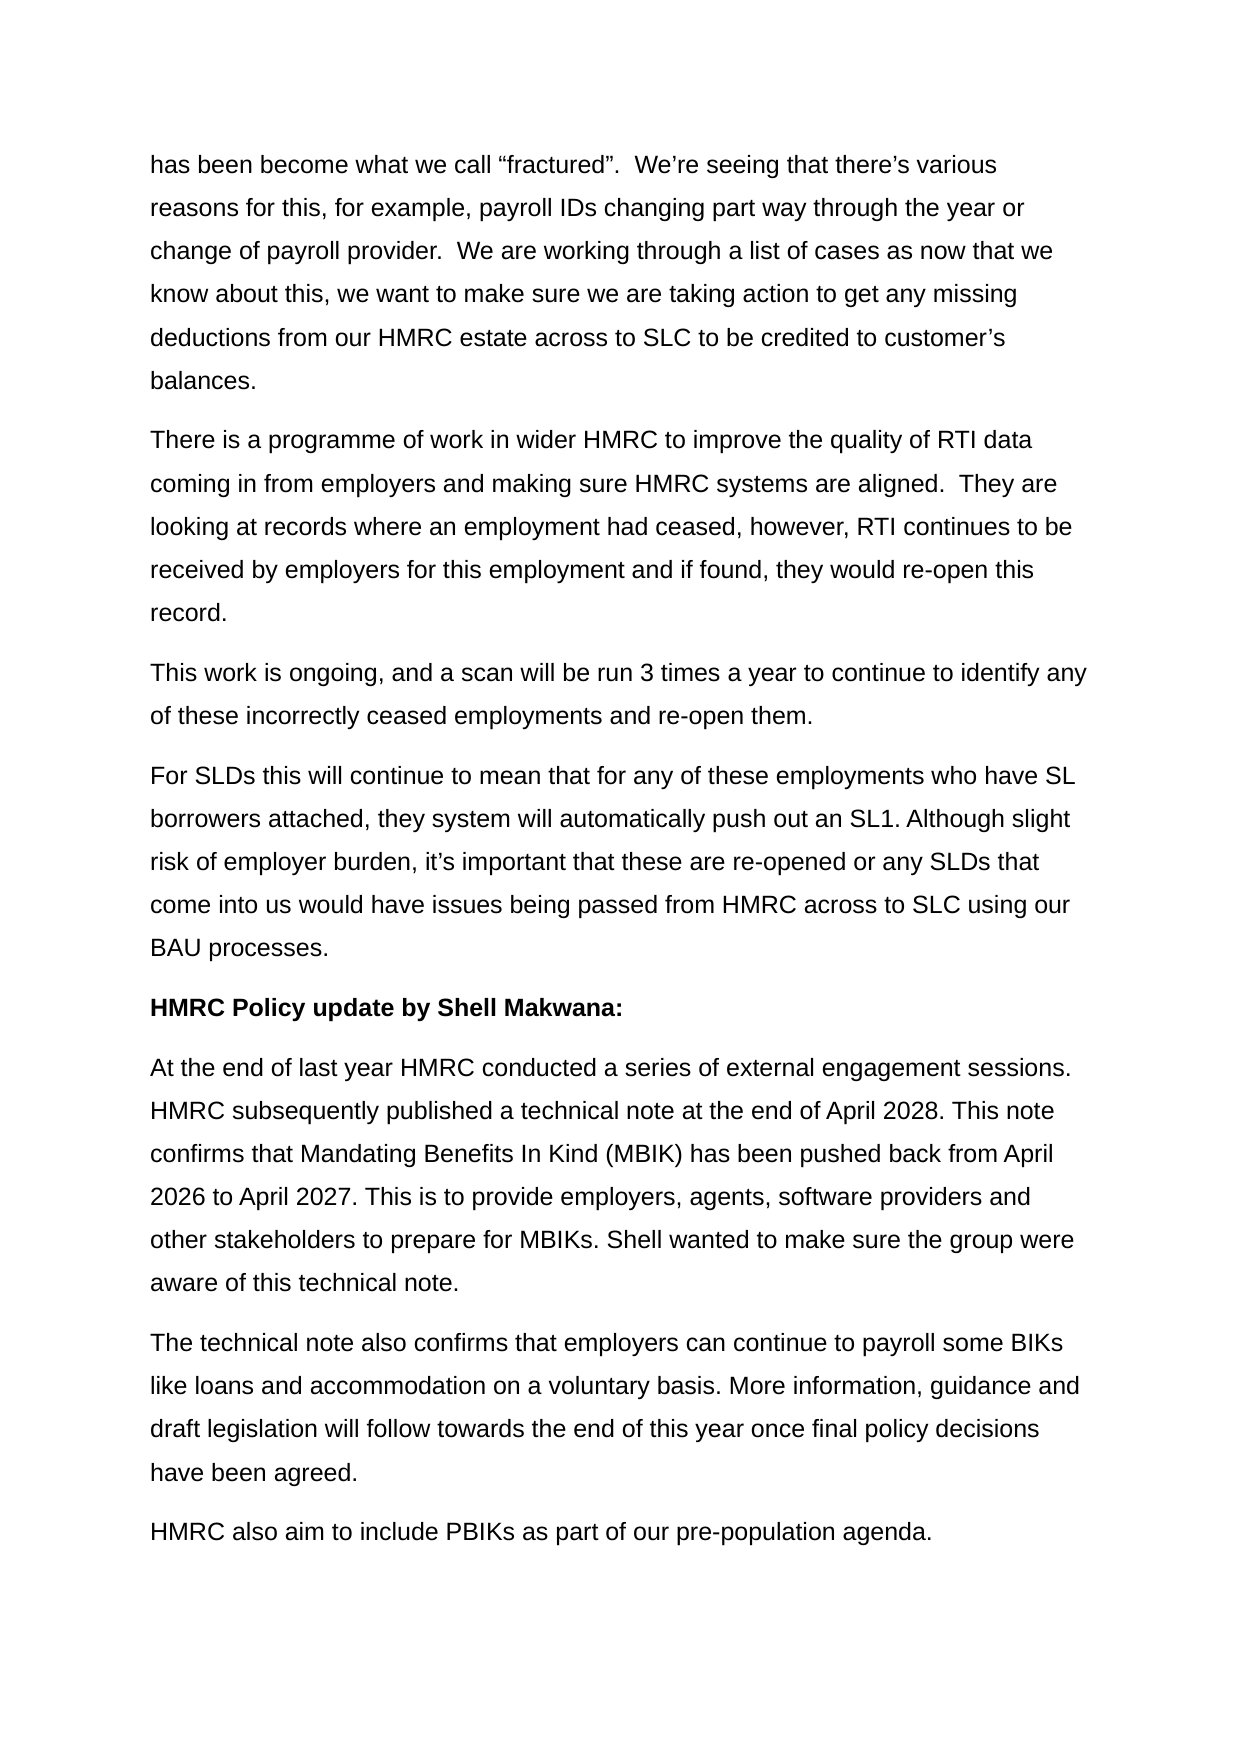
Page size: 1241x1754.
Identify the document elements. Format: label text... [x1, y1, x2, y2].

text The technical note also confirms that employers can continue to payroll some BIKs like loans and accommodation on a voluntary basis. More information, guidance and draft legislation will follow towards the end of this year once final policy decisions have been agreed. [150, 1328, 1090, 1486]
text HMRC Policy update by Shell Makwana: [150, 993, 1090, 1022]
text This work is ongoing, and a scan will be run 3 times a year to continue to identify any of these incorrectly ceased employments and re-open them. [150, 658, 1090, 729]
text There is a programme of work in wider HMRC to improve the quality of RTI data coming in from employers and making sure HMRC systems are aligned. They are looking at records where an employment had ceased, however, RTI continues to be received by employers for this employment and if found, they would re-open this record. [150, 425, 1090, 627]
text At the end of last year HMRC conducted a series of external engagement sessions. HMRC subsequently published a technical note at the end of April 2028. This note confirms that Mandating Benefits In Kind (MBIK) has been pushed back from April 2026 to April 2027. This is to provide employers, agents, software providers and other stakeholders to prepare for MBIKs. Shell wanted to make sure the group were aware of this technical note. [150, 1053, 1090, 1297]
text HMRC also aim to include PBIKs as part of our pre-population agenda. [150, 1517, 1090, 1546]
text has been become what we call “fractured”. We’re seeing that there’s various reasons for this, for example, payroll IDs changing part way through the year or change of payroll provider. We are working through a list of cases as now that we know about this, we want to make sure we are taking action to get any missing deductions from our HMRC estate across to SLC to be credited to customer’s balances. [150, 150, 1090, 394]
text For SLDs this will continue to mean that for any of these employments who have SL borrowers attached, they system will automatically push out an SL1. Although slight risk of employer burden, it’s important that these are re-opened or any SLDs that come into us would have issues being passed from HMRC across to SLC using our BAU processes. [150, 761, 1090, 962]
